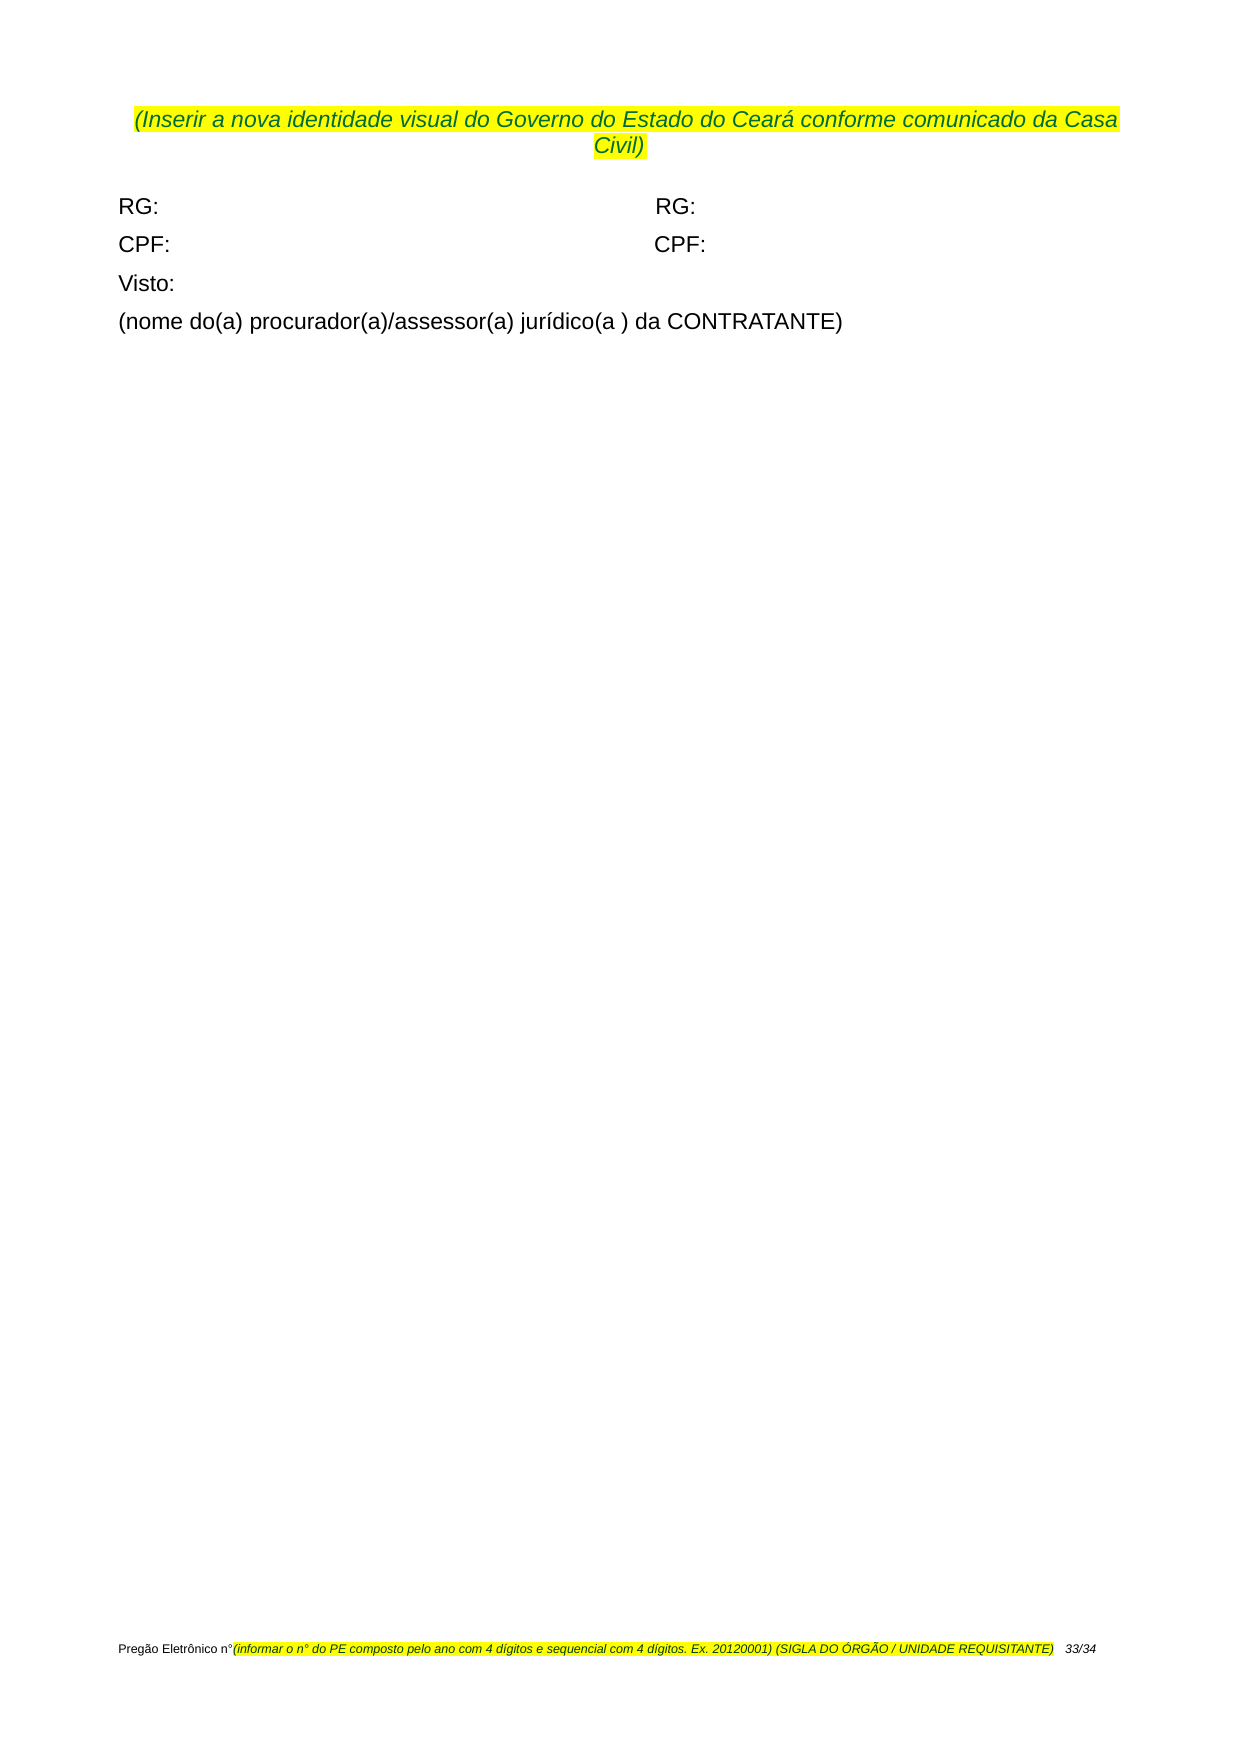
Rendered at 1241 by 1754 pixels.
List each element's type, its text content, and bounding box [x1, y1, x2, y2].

text RG: RG: [118, 193, 1122, 219]
text (nome do(a) procurador(a)/assessor(a) jurídico(a ) da CONTRATANTE) [118, 308, 1122, 334]
text CPF: CPF: [118, 231, 1122, 258]
text Visto: [118, 269, 1122, 296]
